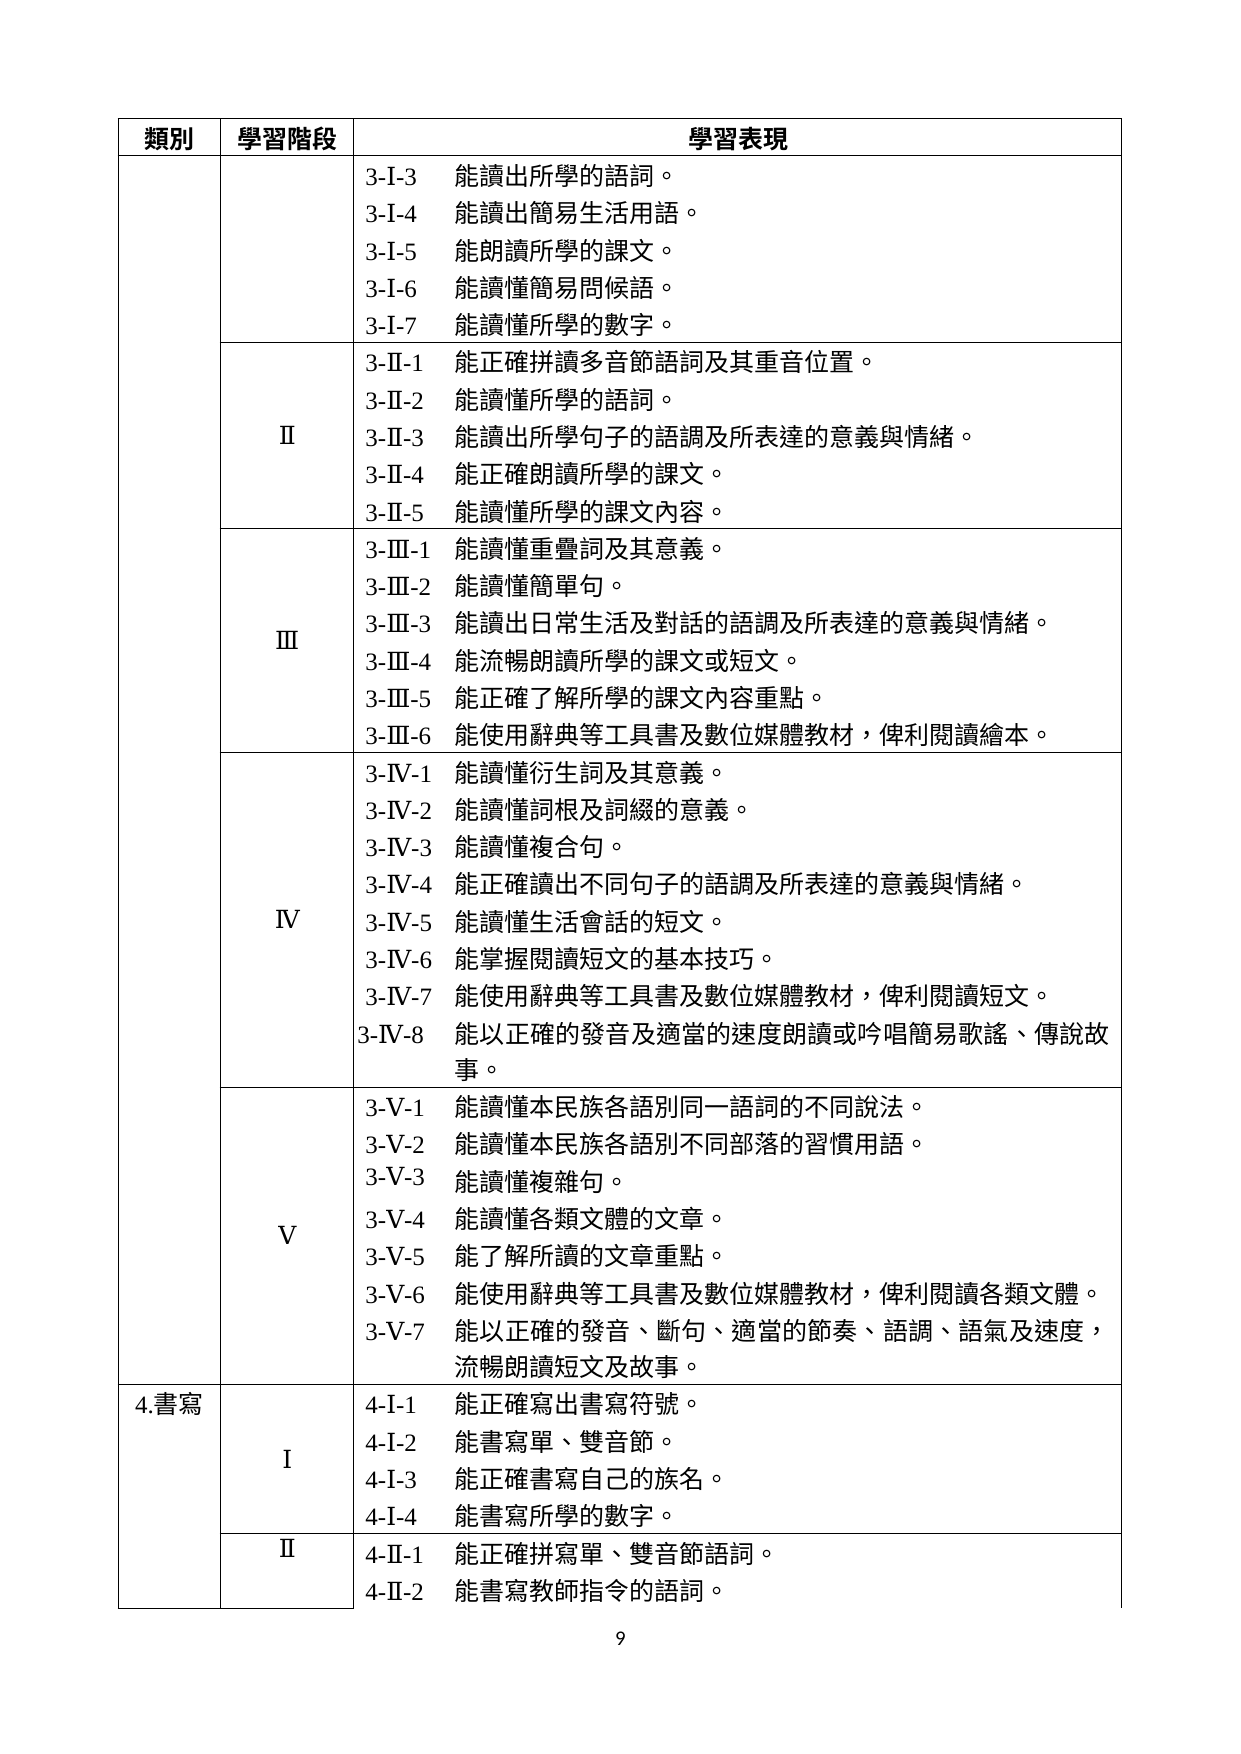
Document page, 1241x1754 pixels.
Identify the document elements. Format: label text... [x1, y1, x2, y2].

table_cell 3-Ⅱ-1 [354, 343, 457, 379]
table_cell 能書寫單、雙音節。 [457, 1421, 1121, 1458]
table_cell 能正確拼寫單、雙音節語詞。 [457, 1534, 1121, 1570]
table_cell 能正確了解所學的課文內容重點。 [457, 678, 1121, 715]
table_cell 能正確朗讀所學的課文。 [457, 454, 1121, 491]
table_cell Ⅲ [221, 529, 353, 752]
table_cell 能讀懂生活會話的短文。 [457, 901, 1121, 938]
table_cell 3-Ⅳ-1 [354, 753, 457, 789]
table_cell 3-Ⅲ-3 [354, 603, 457, 640]
table_cell 能正確書寫自己的族名。 [457, 1459, 1121, 1496]
table_cell 3-Ⅴ-3 [354, 1161, 457, 1198]
table_cell Ⅴ [221, 1088, 353, 1384]
table_cell 能讀懂簡易問候語。 [457, 267, 1121, 304]
table_cell 3-Ⅱ-2 [354, 379, 457, 416]
table_cell 能使用辭典等工具書及數位媒體教材，俾利閱讀各類文體。 [457, 1273, 1121, 1310]
table_header 類別 [119, 119, 220, 155]
table_cell 3-Ⅳ-4 [354, 864, 457, 901]
table_cell 能書寫教師指令的語詞。 [457, 1570, 1121, 1608]
table_cell Ⅳ [221, 753, 353, 1087]
table_cell 4-Ⅰ-1 [354, 1385, 457, 1421]
table_cell 3-Ⅴ-7 [354, 1310, 457, 1384]
table_cell 3-Ⅲ-2 [354, 566, 457, 603]
table_cell 3-Ⅲ-6 [354, 715, 457, 752]
table_cell Ⅱ [221, 1534, 353, 1608]
table_cell Ⅰ [221, 1385, 353, 1533]
table_cell 3-Ⅳ-2 [354, 789, 457, 827]
table_cell 能以正確的發音及適當的速度朗讀或吟唱簡易歌謠、傳說故事。 [457, 1013, 1121, 1087]
table_cell 能以正確的發音、斷句、適當的節奏、語調、語氣及速度，流暢朗讀短文及故事。 [457, 1310, 1121, 1384]
table_cell 3-Ⅲ-1 [354, 529, 457, 566]
table_cell 能讀懂所學的語詞。 [457, 379, 1121, 416]
table_cell 4-Ⅱ-2 [354, 1570, 457, 1608]
table_cell 能使用辭典等工具書及數位媒體教材，俾利閱讀繪本。 [457, 715, 1121, 752]
table_cell [119, 156, 220, 1384]
table_cell 3-Ⅱ-3 [354, 416, 457, 454]
table_cell [221, 156, 353, 342]
table_cell 3-Ⅲ-4 [354, 640, 457, 677]
table_cell 3-Ⅳ-5 [354, 901, 457, 938]
table_cell 能掌握閱讀短文的基本技巧。 [457, 939, 1121, 976]
table_cell 能讀出所學句子的語調及所表達的意義與情緒。 [457, 416, 1121, 454]
table_cell 3-Ⅴ-1 [354, 1088, 457, 1124]
table_cell 能朗讀所學的課文。 [457, 230, 1121, 267]
table_cell 能讀出所學的語詞。 [457, 156, 1121, 193]
table_cell 能讀懂本民族各語別不同部落的習慣用語。 [457, 1124, 1121, 1161]
table_cell 能讀懂所學的課文內容。 [457, 491, 1121, 528]
table_cell 3-Ⅰ-3 [354, 156, 457, 193]
table_cell 3-Ⅱ-5 [354, 491, 457, 528]
table_cell 能讀懂簡單句。 [457, 566, 1121, 603]
table_cell 能讀懂複合句。 [457, 827, 1121, 864]
table_cell 3-Ⅳ-6 [354, 939, 457, 976]
table_cell 4-Ⅰ-2 [354, 1421, 457, 1458]
table_cell 3-Ⅲ-5 [354, 678, 457, 715]
table_cell 4-Ⅰ-4 [354, 1496, 457, 1533]
table_cell 4.書寫 [119, 1385, 220, 1608]
table_cell 3-Ⅴ-6 [354, 1273, 457, 1310]
table_cell 能流暢朗讀所學的課文或短文。 [457, 640, 1121, 677]
table_cell 能正確讀出不同句子的語調及所表達的意義與情緒。 [457, 864, 1121, 901]
table_cell 3-Ⅳ-3 [354, 827, 457, 864]
table_cell 3-Ⅳ-7 [354, 976, 457, 1013]
table_cell 3-Ⅰ-7 [354, 305, 457, 342]
table_cell 能正確拼讀多音節語詞及其重音位置。 [457, 343, 1121, 379]
table_cell 能讀懂衍生詞及其意義。 [457, 753, 1121, 789]
table_cell 4-Ⅰ-3 [354, 1459, 457, 1496]
table_cell 能讀懂重疊詞及其意義。 [457, 529, 1121, 566]
table_cell 能讀出簡易生活用語。 [457, 193, 1121, 230]
table_header 學習階段 [221, 119, 353, 155]
table_cell 能讀出日常生活及對話的語調及所表達的意義與情緒。 [457, 603, 1121, 640]
table_cell 3-Ⅰ-6 [354, 267, 457, 304]
table_cell 能讀懂詞根及詞綴的意義。 [457, 789, 1121, 827]
table_cell 能讀懂複雜句。 [457, 1161, 1121, 1198]
table_cell 能書寫所學的數字。 [457, 1496, 1121, 1533]
table_cell 能讀懂各類文體的文章。 [457, 1199, 1121, 1236]
table_cell 3-Ⅱ-4 [354, 454, 457, 491]
table_cell 能讀懂所學的數字。 [457, 305, 1121, 342]
table_cell 3-Ⅰ-5 [354, 230, 457, 267]
table_header 學習表現 [354, 119, 1121, 155]
table_cell 4-Ⅱ-1 [354, 1534, 457, 1570]
table_cell 能了解所讀的文章重點。 [457, 1236, 1121, 1273]
table_cell 3-Ⅰ-4 [354, 193, 457, 230]
table_cell 能讀懂本民族各語別同一語詞的不同說法。 [457, 1088, 1121, 1124]
table_cell 3-Ⅴ-5 [354, 1236, 457, 1273]
table_cell 能正確寫出書寫符號。 [457, 1385, 1121, 1421]
table_cell 3-Ⅴ-4 [354, 1199, 457, 1236]
table_cell 能使用辭典等工具書及數位媒體教材，俾利閱讀短文。 [457, 976, 1121, 1013]
table_cell 3-Ⅳ-8 [354, 1013, 457, 1087]
table_cell Ⅱ [221, 343, 353, 528]
table_cell 3-Ⅴ-2 [354, 1124, 457, 1161]
